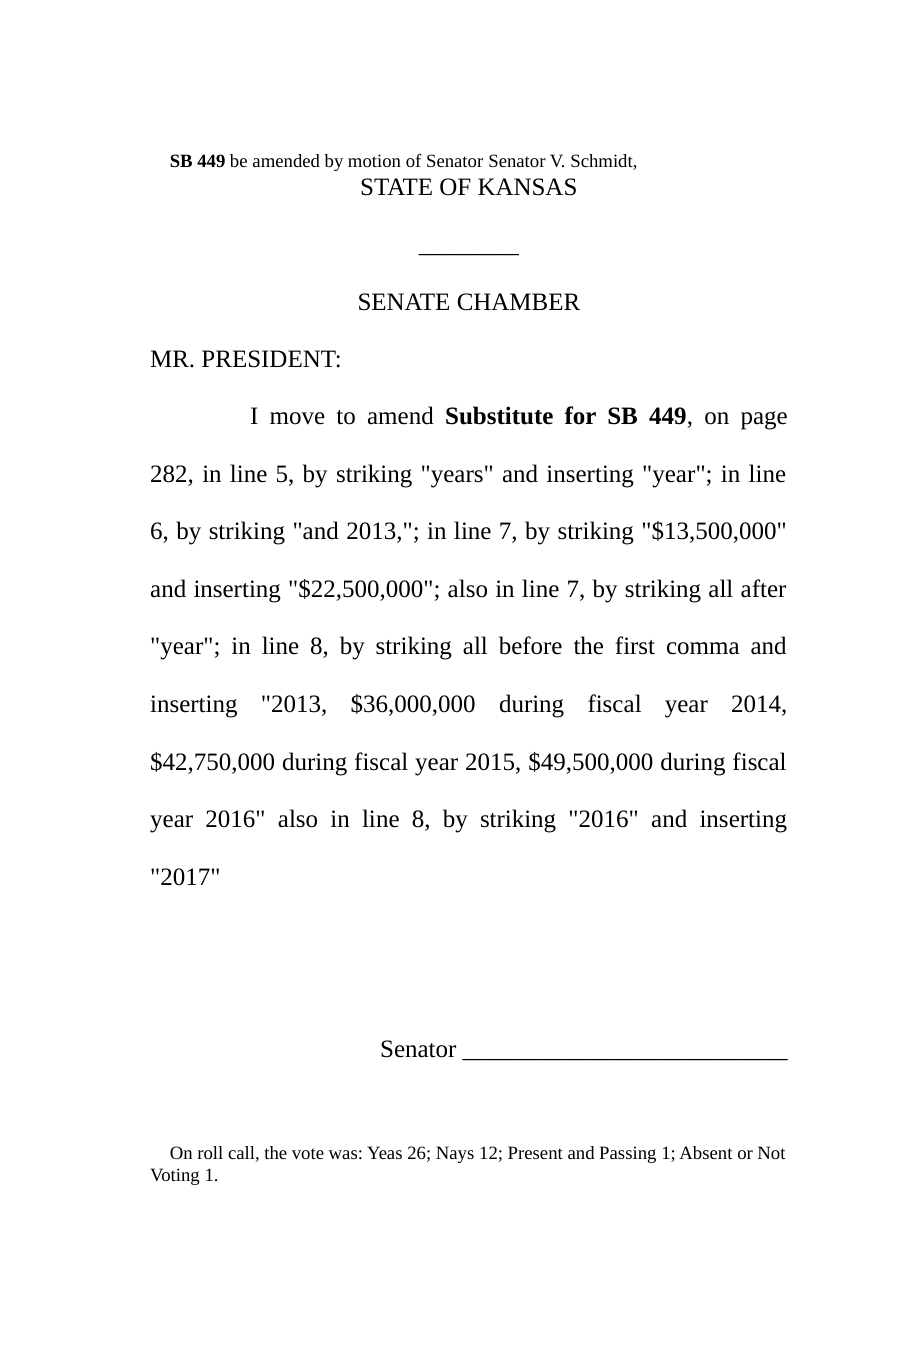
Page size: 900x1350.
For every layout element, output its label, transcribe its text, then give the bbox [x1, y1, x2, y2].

text ________ [150, 229, 787, 258]
text On roll call, the vote was: Yeas 26; Nays 12; Present and Passing 1; Absent or Not Voting 1. [150, 1142, 787, 1185]
text Senator __________________________ [150, 1034, 787, 1063]
text SB 449 be amended by motion of Senator Senator V. Schmidt, [150, 150, 787, 172]
text I move to amend Substitute for SB 449, on page 282, in line 5, by striking "years" and inserting "year"; in line 6, by striking "and 2013,"; in line 7, by striking "$13,500,000" and inserting "$22,500,000"; also in line 7, by striking all after "year"; in line 8, by striking all before the first comma and inserting "2013, $36,000,000 during fiscal year 2014, $42,750,000 during fiscal year 2015, $49,500,000 during fiscal year 2016" also in line 8, by striking "2016" and inserting "2017" [150, 402, 787, 890]
text mr. PRESIDENT: [150, 344, 787, 373]
text STATE OF KANSAS [150, 172, 787, 200]
text SENATE CHAMBER [150, 287, 787, 315]
